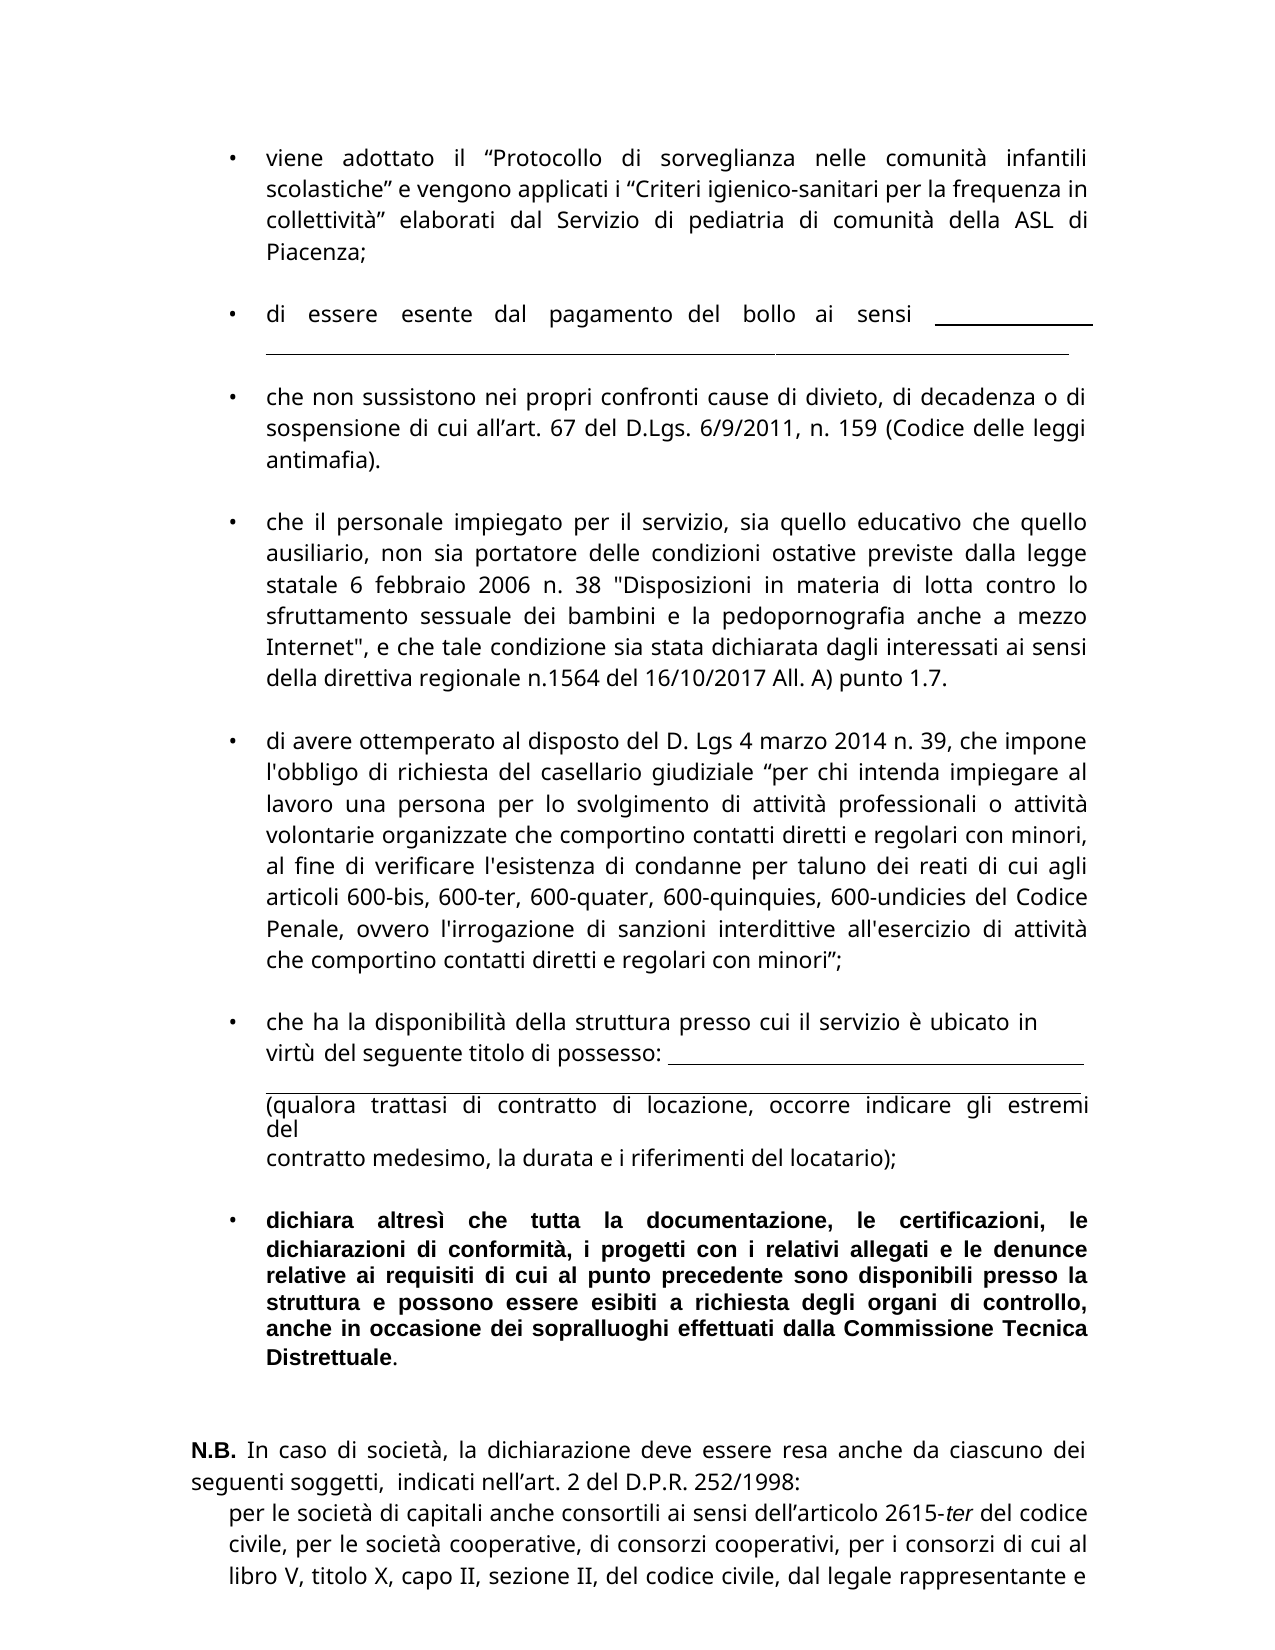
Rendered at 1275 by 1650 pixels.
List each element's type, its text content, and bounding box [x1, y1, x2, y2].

text N.B. In caso di società, la dichiarazione deve essere resa anche da ciascuno dei seguenti soggetti, indicati nell’art. 2 del D.P.R. 252/1998: [191, 1434, 1087, 1497]
text contratto medesimo, la durata e i riferimenti del locatario); [266, 1142, 1108, 1173]
text per le società di capitali anche consortili ai sensi dell’articolo 2615-ter del codice civile, per le società cooperative, di consorzi cooperativi, per i consorzi di cui al libro V, titolo X, capo II, sezione II, del codice civile, dal legale rappresentante e [228, 1497, 1088, 1591]
list viene adottato il “Protocollo di sorveglianza nelle comunità infantili scolastiche” e vengono applicati i “Criteri igienico-sanitari per la frequenza in collettività” elaborati dal Servizio di pediatria di comunità della ASL di Piacenza; [228, 142, 1088, 267]
text (qualora trattasi di contratto di locazione, occorre indicare gli estremi del [266, 1093, 1108, 1142]
subtitle dichiara altresì che tutta la documentazione, le certificazioni, le dichiarazioni di conformità, i progetti con i relativi allegati e le denunce relative ai requisiti di cui al punto precedente sono disponibili presso la struttura e possono essere esibiti a richiesta degli organi di controllo, anche in occasione dei sopralluoghi effettuati dalla Commissione Tecnica Distrettuale. [228, 1204, 1088, 1372]
list che non sussistono nei propri confronti cause di divieto, di decadenza o di sospensione di cui all’art. 67 del D.Lgs. 6/9/2011, n. 159 (Codice delle leggi antimafia). [228, 381, 1088, 475]
list di essere esente dal pagamento del bollo ai sensi [228, 298, 1108, 329]
list che ha la disponibilità della struttura presso cui il servizio è ubicato in virtù del seguente titolo di possesso: [228, 1006, 1087, 1068]
list di avere ottemperato al disposto del D. Lgs 4 marzo 2014 n. 39, che impone l'obbligo di richiesta del casellario giudiziale “per chi intenda impiegare al lavoro una persona per lo svolgimento di attività professionali o attività volontarie organizzate che comportino contatti diretti e regolari con minori, al fine di verificare l'esistenza di condanne per taluno dei reati di cui agli articoli 600-bis, 600-ter, 600-quater, 600-quinquies, 600-undicies del Codice Penale, ovvero l'irrogazione di sanzioni interdittive all'esercizio di attività che comportino contatti diretti e regolari con minori”; [228, 725, 1088, 975]
list che il personale impiegato per il servizio, sia quello educativo che quello ausiliario, non sia portatore delle condizioni ostative previste dalla legge statale 6 febbraio 2006 n. 38 "Disposizioni in materia di lotta contro lo sfruttamento sessuale dei bambini e la pedopornografia anche a mezzo Internet", e che tale condizione sia stata dichiarata dagli interessati ai sensi della direttiva regionale n.1564 del 16/10/2017 All. A) punto 1.7. [228, 506, 1088, 694]
